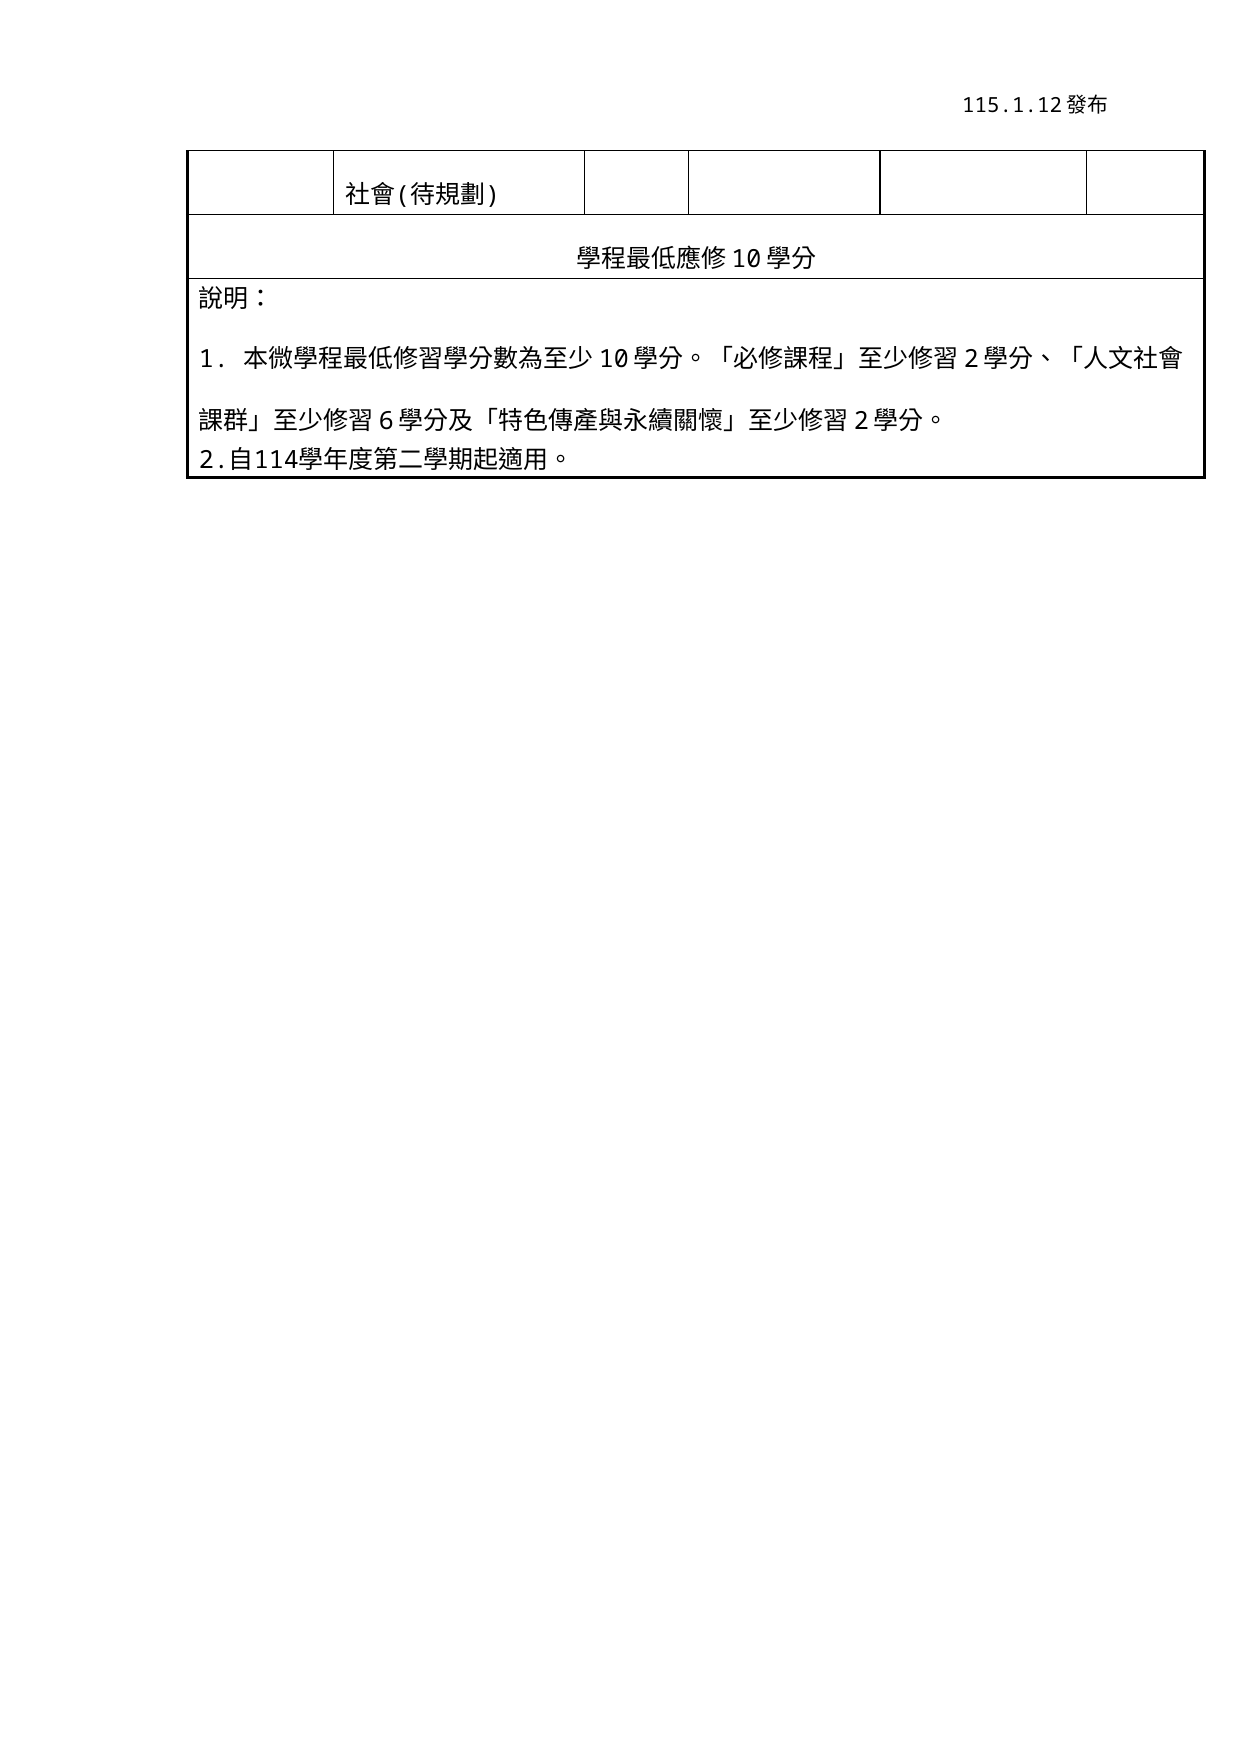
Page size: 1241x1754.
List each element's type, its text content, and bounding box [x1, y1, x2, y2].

table_cell [881, 151, 1086, 214]
table_cell [189, 151, 333, 214]
table_cell 學程最低應修10學分 [189, 215, 1203, 277]
table_cell [1087, 151, 1203, 214]
table_cell [585, 151, 688, 214]
table_cell 社會(待規劃) [334, 151, 584, 214]
table_cell [689, 151, 879, 214]
table_cell 說明： 1. 本微學程最低修習學分數為至少10學分。「必修課程」至少修習2學分、「人文社會課群」至少修習6學分及「特色傳產與永續關懷」至少修習2學分。 2.自114學年度第二學期起適用。 [189, 279, 1203, 476]
